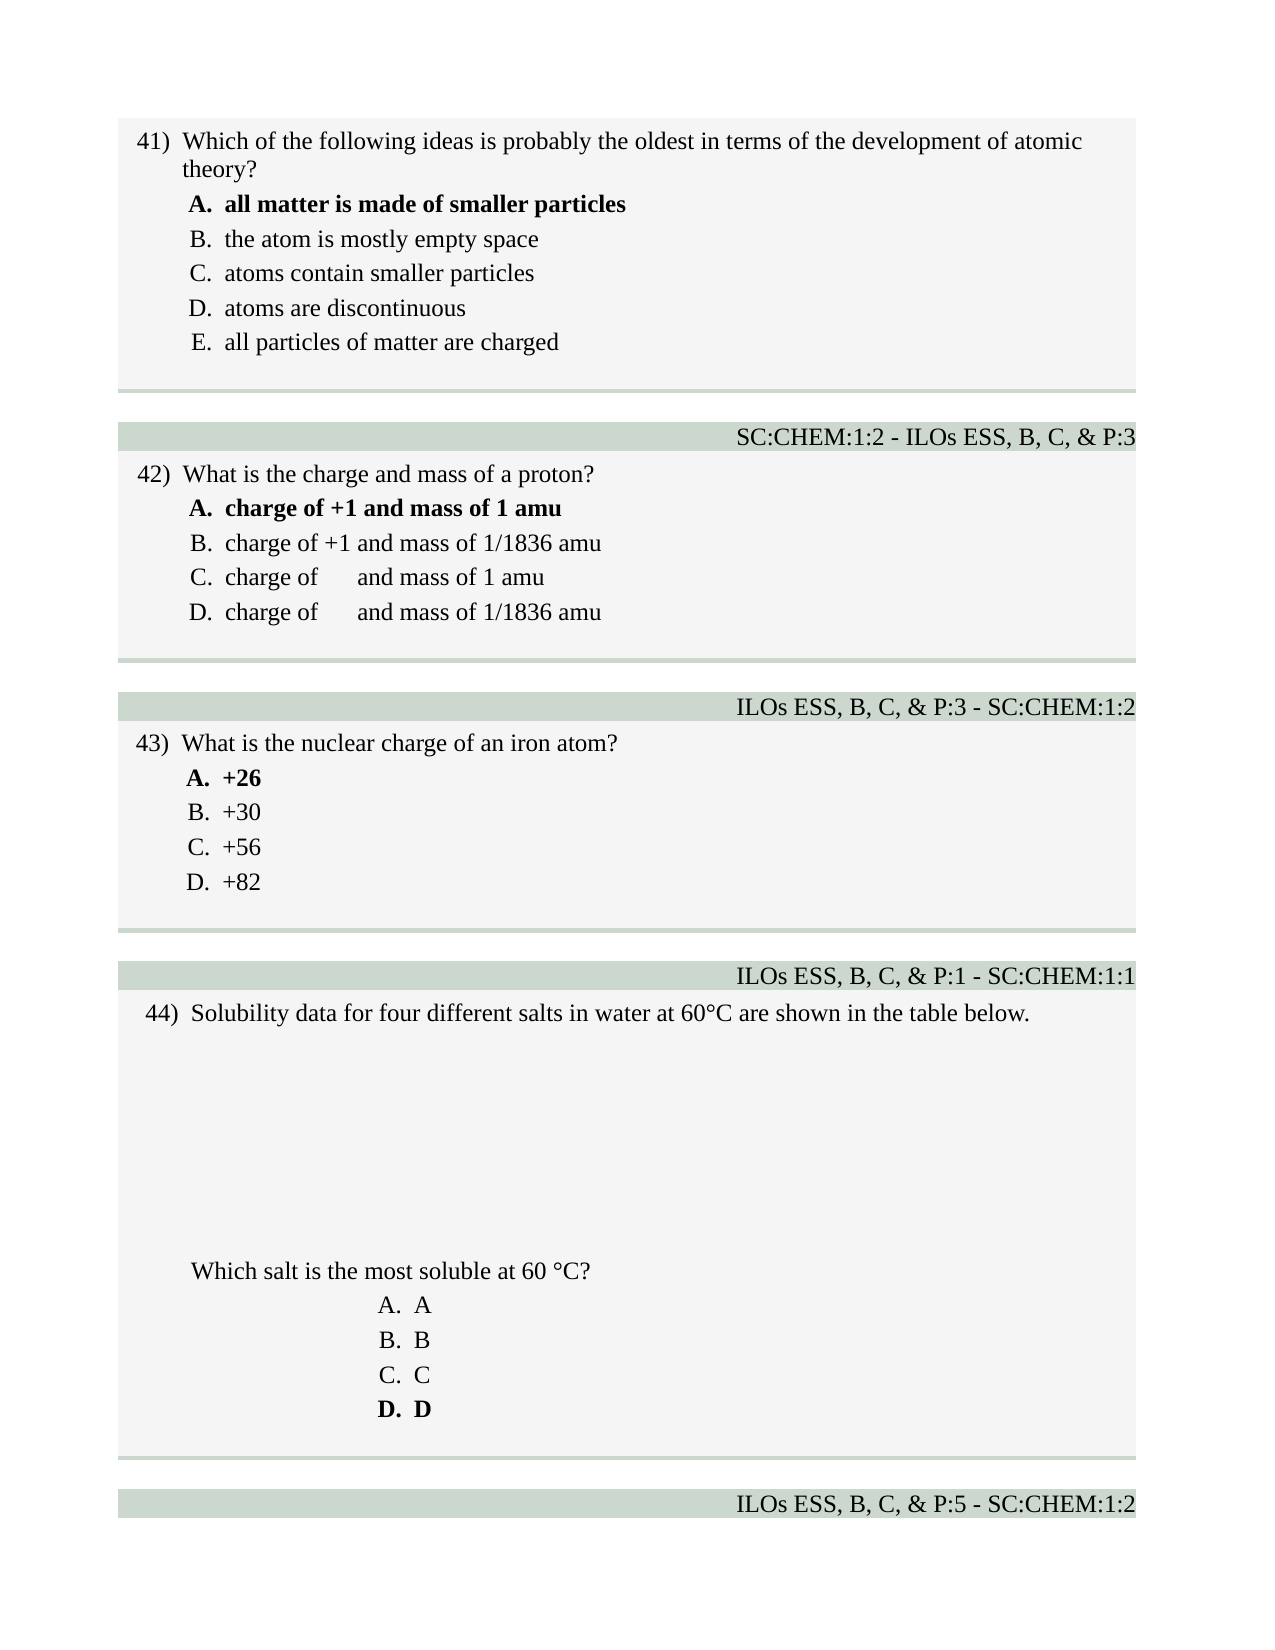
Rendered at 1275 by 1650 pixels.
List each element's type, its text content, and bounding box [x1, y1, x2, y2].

table_cell A. [179, 186, 221, 221]
table_cell B. [180, 525, 222, 559]
table_header SC:CHEM:1:2 - ILOs ESS, B, C, & P:3 [118, 422, 1136, 451]
table_header [118, 721, 1136, 928]
table_cell [123, 1357, 188, 1391]
table_cell A. [188, 1288, 411, 1322]
table_header [118, 990, 1136, 1456]
table_cell +82 [219, 864, 1131, 898]
table_cell A. [178, 760, 219, 794]
table_header 42) [123, 456, 179, 490]
table_cell [123, 760, 178, 794]
table_cell D [411, 1391, 1131, 1426]
table_cell E. [179, 325, 221, 359]
table_cell charge of and mass of 1 amu [222, 560, 1131, 594]
table_cell the atom is mostly empty space [221, 221, 1131, 255]
table_header ILOs ESS, B, C, & P:1 - SC:CHEM:1:1 [118, 961, 1136, 990]
table_cell atoms contain smaller particles [221, 255, 1131, 290]
table_cell C. [180, 560, 222, 594]
table_cell atoms are discontinuous [221, 290, 1131, 324]
table_cell charge of and mass of 1/1836 amu [222, 594, 1131, 629]
table_cell C. [179, 255, 221, 290]
table_header [118, 118, 1136, 389]
table_cell charge of +1 and mass of 1/1836 amu [222, 525, 1131, 559]
table_cell [123, 221, 179, 255]
table_header What is the charge and mass of a proton? [180, 456, 1131, 490]
table_cell D. [178, 864, 219, 898]
table_cell B. [179, 221, 221, 255]
table_cell [123, 255, 179, 290]
table_cell all matter is made of smaller particles [221, 186, 1131, 221]
table_cell D. [179, 290, 221, 324]
table_cell [123, 325, 179, 359]
table_cell [123, 490, 179, 525]
table_cell +56 [219, 829, 1131, 864]
table_cell [123, 829, 178, 864]
table_cell B. [178, 795, 219, 829]
table_cell D. [188, 1391, 411, 1426]
table_cell [123, 864, 178, 898]
table_cell [123, 795, 178, 829]
table_cell C. [178, 829, 219, 864]
table_cell +30 [219, 795, 1131, 829]
table_cell A. [180, 490, 222, 525]
table_cell [123, 290, 179, 324]
table_cell [123, 186, 179, 221]
table_cell [123, 1288, 188, 1322]
table_header 44) [123, 995, 188, 1288]
table_header [118, 658, 1136, 663]
table_header What is the nuclear charge of an iron atom? [178, 725, 1131, 760]
table_cell B. [188, 1322, 411, 1357]
table_cell A [411, 1288, 1131, 1322]
table_header Which of the following ideas is probably the oldest in terms of the development of atomic theory? [179, 123, 1131, 186]
table_cell all particles of matter are charged [221, 325, 1131, 359]
table_header [118, 389, 1136, 393]
table_cell charge of +1 and mass of 1 amu [222, 490, 1131, 525]
table_cell [123, 1391, 188, 1426]
table_cell [123, 594, 179, 629]
table_header Solubility data for four different salts in water at 60°C are shown in the table below. Which salt is the most soluble at 60 °C? [188, 995, 1131, 1288]
table_cell C [411, 1357, 1131, 1391]
table_header [118, 451, 1136, 658]
table_cell [123, 1322, 188, 1357]
table_header 43) [123, 725, 178, 760]
table_cell D. [180, 594, 222, 629]
table_cell C. [188, 1357, 411, 1391]
table_cell [123, 525, 179, 559]
table_header ILOs ESS, B, C, & P:3 - SC:CHEM:1:2 [118, 692, 1136, 721]
table_cell B [411, 1322, 1131, 1357]
table_header ILOs ESS, B, C, & P:5 - SC:CHEM:1:2 [118, 1489, 1136, 1518]
table_header [118, 928, 1136, 933]
table_header [118, 1456, 1136, 1460]
table_header 41) [123, 123, 179, 186]
table_cell [123, 560, 179, 594]
table_cell +26 [219, 760, 1131, 794]
